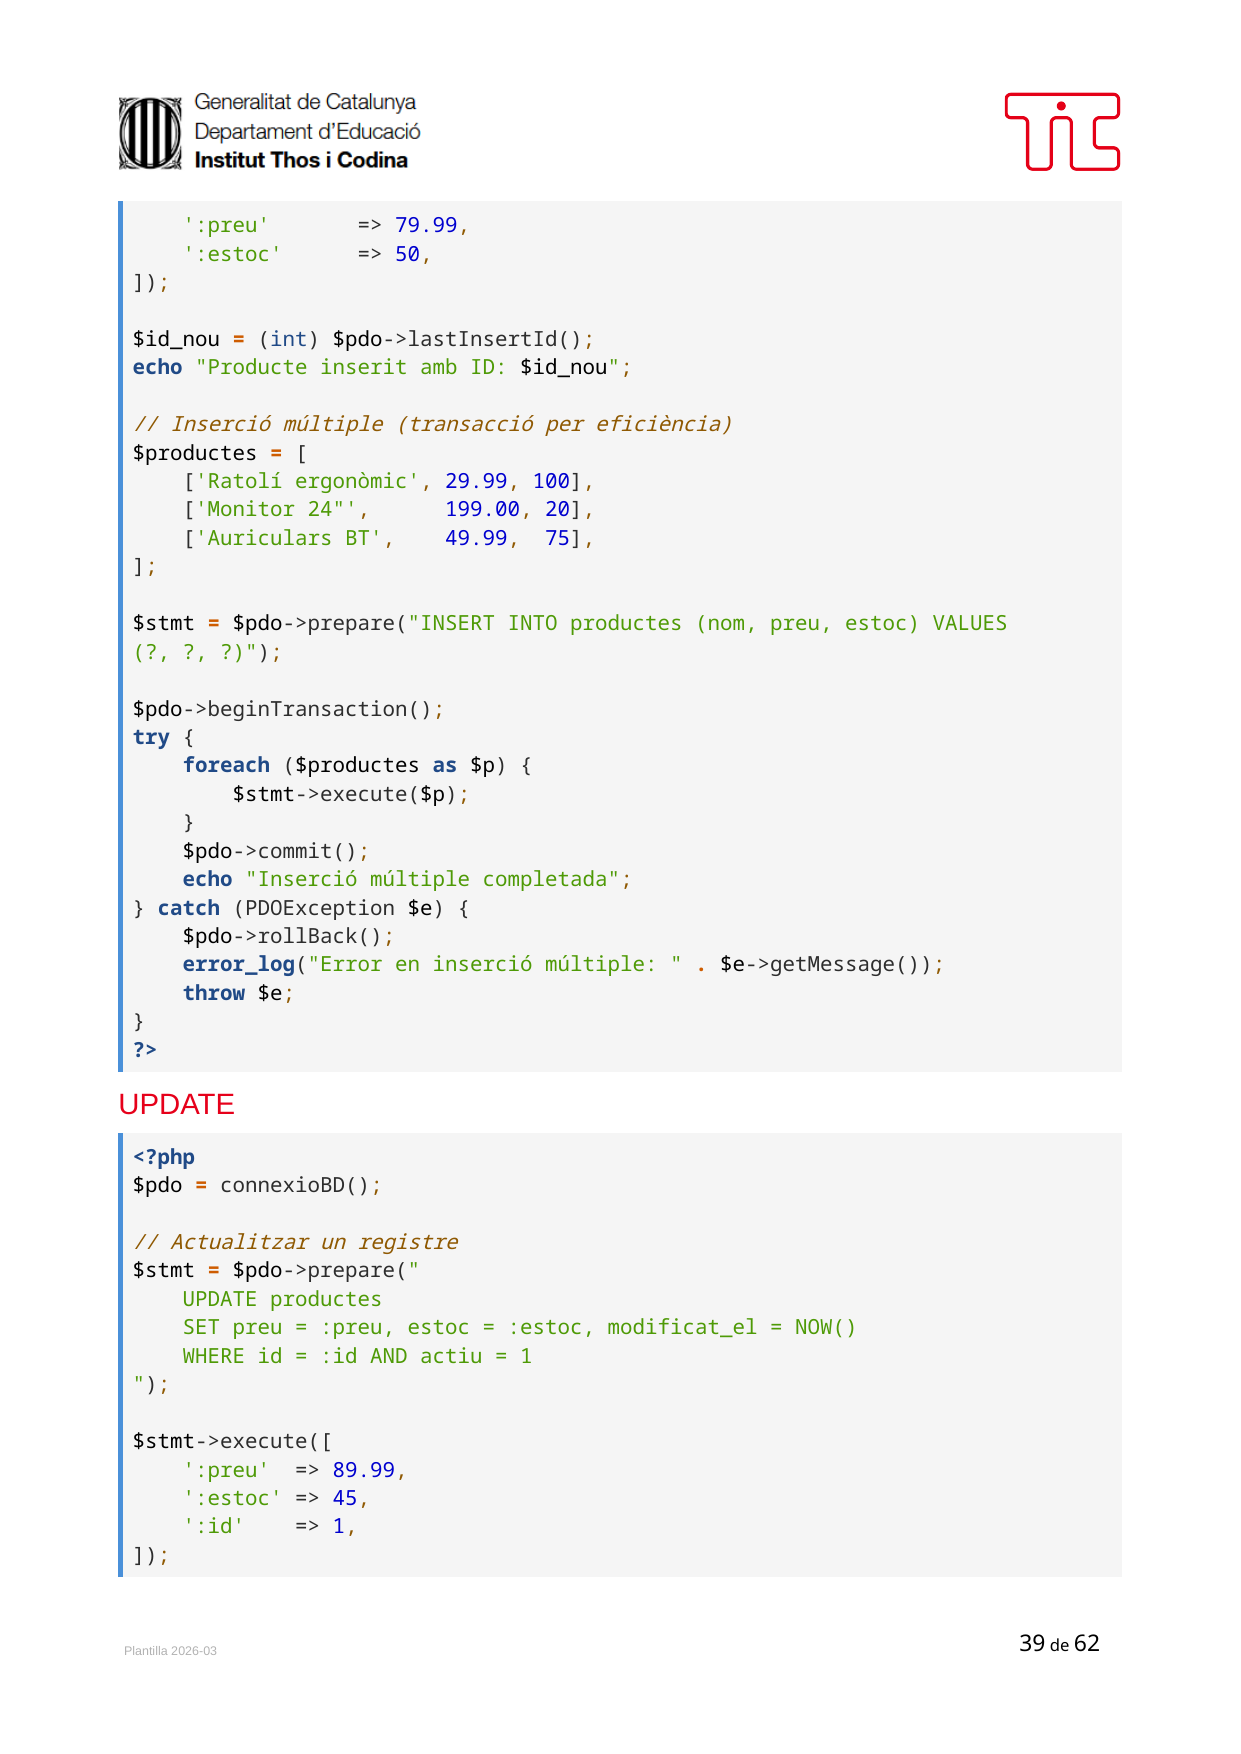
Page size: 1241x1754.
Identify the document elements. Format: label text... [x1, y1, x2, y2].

text $stmt = $pdo->prepare("INSERT INTO productes (nom, preu, estoc) VALUES (?, ?, ?)"); [123, 608, 1122, 665]
text $productes = [ [123, 438, 1122, 466]
text ['Monitor 24"', 199.00, 20], [123, 494, 1122, 523]
text $pdo->commit(); [123, 836, 1122, 864]
text ':estoc' => 50, [123, 239, 1122, 267]
text ['Ratolí ergonòmic', 29.99, 100], [123, 466, 1122, 494]
subtitle UPDATE [118, 1087, 1122, 1121]
text WHERE id = :id AND actiu = 1 [123, 1341, 1122, 1369]
text error_log("Error en inserció múltiple: " . $e->getMessage()); [123, 949, 1122, 978]
text ':id' => 1, [123, 1512, 1122, 1540]
text try { [123, 722, 1122, 751]
text ':preu' => 79.99, [123, 201, 1122, 239]
text UPDATE productes [123, 1284, 1122, 1312]
text <?php [123, 1133, 1122, 1170]
text ['Auriculars BT', 49.99, 75], [123, 523, 1122, 551]
text // Actualitzar un registre [123, 1227, 1122, 1256]
text SET preu = :preu, estoc = :estoc, modificat_el = NOW() [123, 1312, 1122, 1341]
text foreach ($productes as $p) { [123, 751, 1122, 779]
text ':estoc' => 45, [123, 1483, 1122, 1512]
text "); [123, 1369, 1122, 1398]
text } catch (PDOException $e) { [123, 893, 1122, 921]
text throw $e; [123, 978, 1122, 1006]
text ]; [123, 551, 1122, 580]
text $pdo->rollBack(); [123, 921, 1122, 949]
picture [1004, 92, 1123, 171]
text ]); [123, 267, 1122, 296]
text } [123, 1006, 1122, 1035]
text ?> [123, 1035, 1122, 1072]
text $id_nou = (int) $pdo->lastInsertId(); [123, 324, 1122, 352]
text echo "Inserció múltiple completada"; [123, 864, 1122, 893]
text $stmt->execute([ [123, 1426, 1122, 1455]
text $pdo->beginTransaction(); [123, 694, 1122, 722]
text ':preu' => 89.99, [123, 1455, 1122, 1483]
picture [118, 92, 422, 171]
text ]); [123, 1540, 1122, 1577]
text } [123, 807, 1122, 836]
text echo "Producte inserit amb ID: $id_nou"; [123, 352, 1122, 381]
text $stmt->execute($p); [123, 779, 1122, 807]
text $stmt = $pdo->prepare(" [123, 1256, 1122, 1284]
text // Inserció múltiple (transacció per eficiència) [123, 409, 1122, 438]
text $pdo = connexioBD(); [123, 1170, 1122, 1199]
